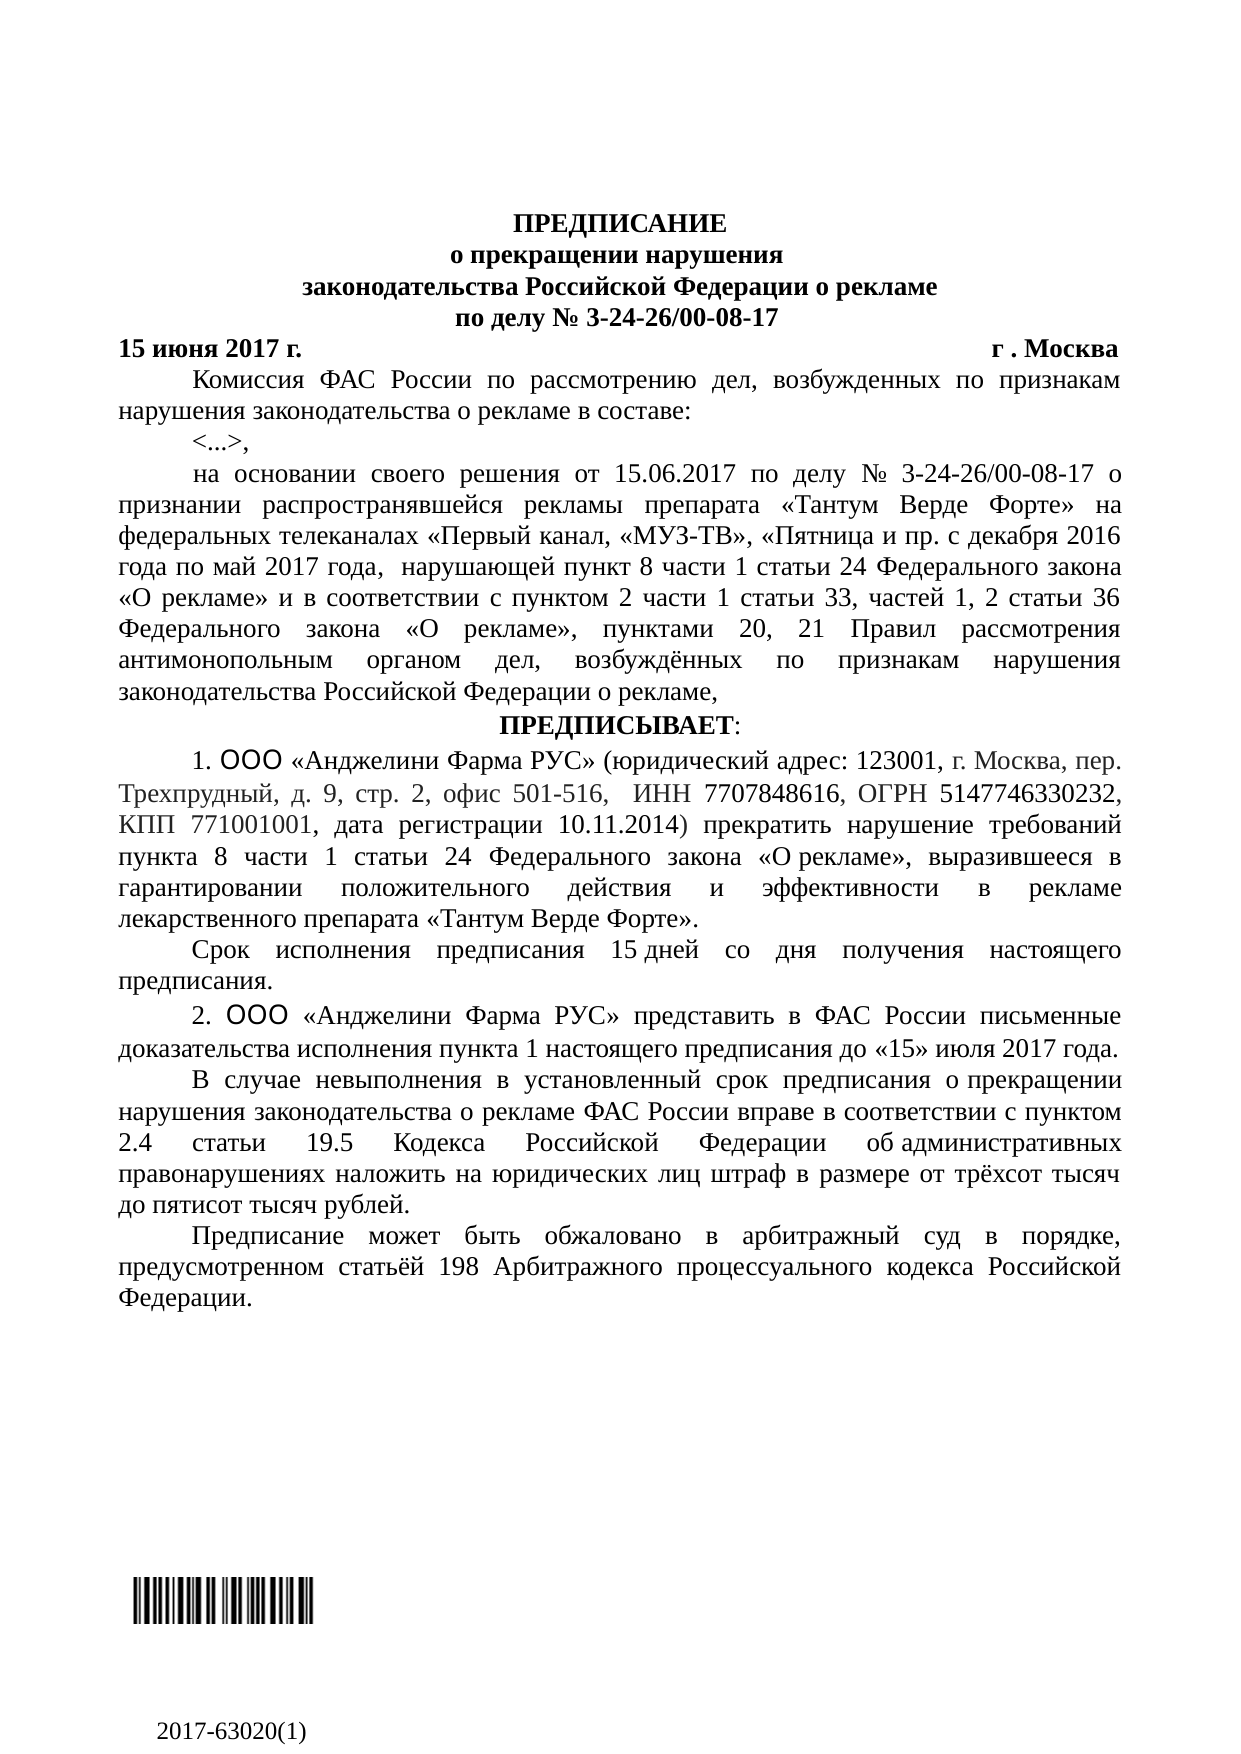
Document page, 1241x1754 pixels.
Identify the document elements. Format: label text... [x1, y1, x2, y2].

text 1. ООО «Анджелини Фарма РУС» (юридический адрес: 123001, г. Москва, пер. Трехпрудный, д. 9, стр. 2, офис 501-516, ИНН 7707848616, ОГРН 5147746330232, КПП 771001001, дата регистрации 10.11.2014) прекратить нарушение требований пункта 8 части 1 статьи 24 Федерального закона «О рекламе», выразившееся в гарантировании положительного действия и эффективности в рекламе лекарственного препарата «Тантум Верде Форте». [118, 741, 1122, 933]
text о прекращении нарушения [118, 239, 1122, 270]
text Срок исполнения предписания 15 дней со дня получения настоящего предписания. [118, 933, 1122, 995]
text Предписание может быть обжаловано в арбитражный суд в порядке, предусмотренном статьёй 198 Арбитражного процессуального кодекса Российской Федерации. [118, 1219, 1122, 1313]
text ПРЕДПИСАНИЕ [118, 207, 1122, 239]
text законодательства Российской Федерации о рекламе [118, 270, 1122, 301]
text В случае невыполнения в установленный срок предписания о прекращении нарушения законодательства о рекламе ФАС России вправе в соответствии с пунктом 2.4 статьи 19.5 Кодекса Российской Федерации об административных правонарушениях наложить на юридических лиц штраф в размере от трёхсот тысяч до пятисот тысяч рублей. [118, 1063, 1122, 1219]
text 2. ООО «Анджелини Фарма РУС» представить в ФАС России письменные доказательства исполнения пункта 1 настоящего предписания до «15» июля 2017 года. [118, 995, 1122, 1063]
text по делу № 3-24-26/00-08-17 [118, 301, 1122, 332]
text на основании своего решения от 15.06.2017 по делу № 3-24-26/00-08-17 о признании распространявшейся рекламы препарата «Тантум Верде Форте» на федеральных телеканалах «Первый канал, «МУЗ-ТВ», «Пятница и пр. с декабря 2016 года по май 2017 года, нарушающей пункт 8 части 1 статьи 24 Федерального закона «О рекламе» и в соответствии с пунктом 2 части 1 статьи 33, частей 1, 2 статьи 36 Федерального закона «О рекламе», пунктами 20, 21 Правил рассмотрения антимонопольным органом дел, возбуждённых по признакам нарушения законодательства Российской Федерации о рекламе, [118, 457, 1122, 706]
text ПРЕДПИСЫВАЕТ: [118, 709, 1122, 741]
text <...>, [118, 426, 1122, 457]
picture [118, 1577, 331, 1624]
text Комиссия ФАС России по рассмотрению дел, возбужденных по признакам нарушения законодательства о рекламе в составе: [118, 363, 1122, 426]
text 15 июня 2017 г. г . Москва [118, 332, 1122, 363]
